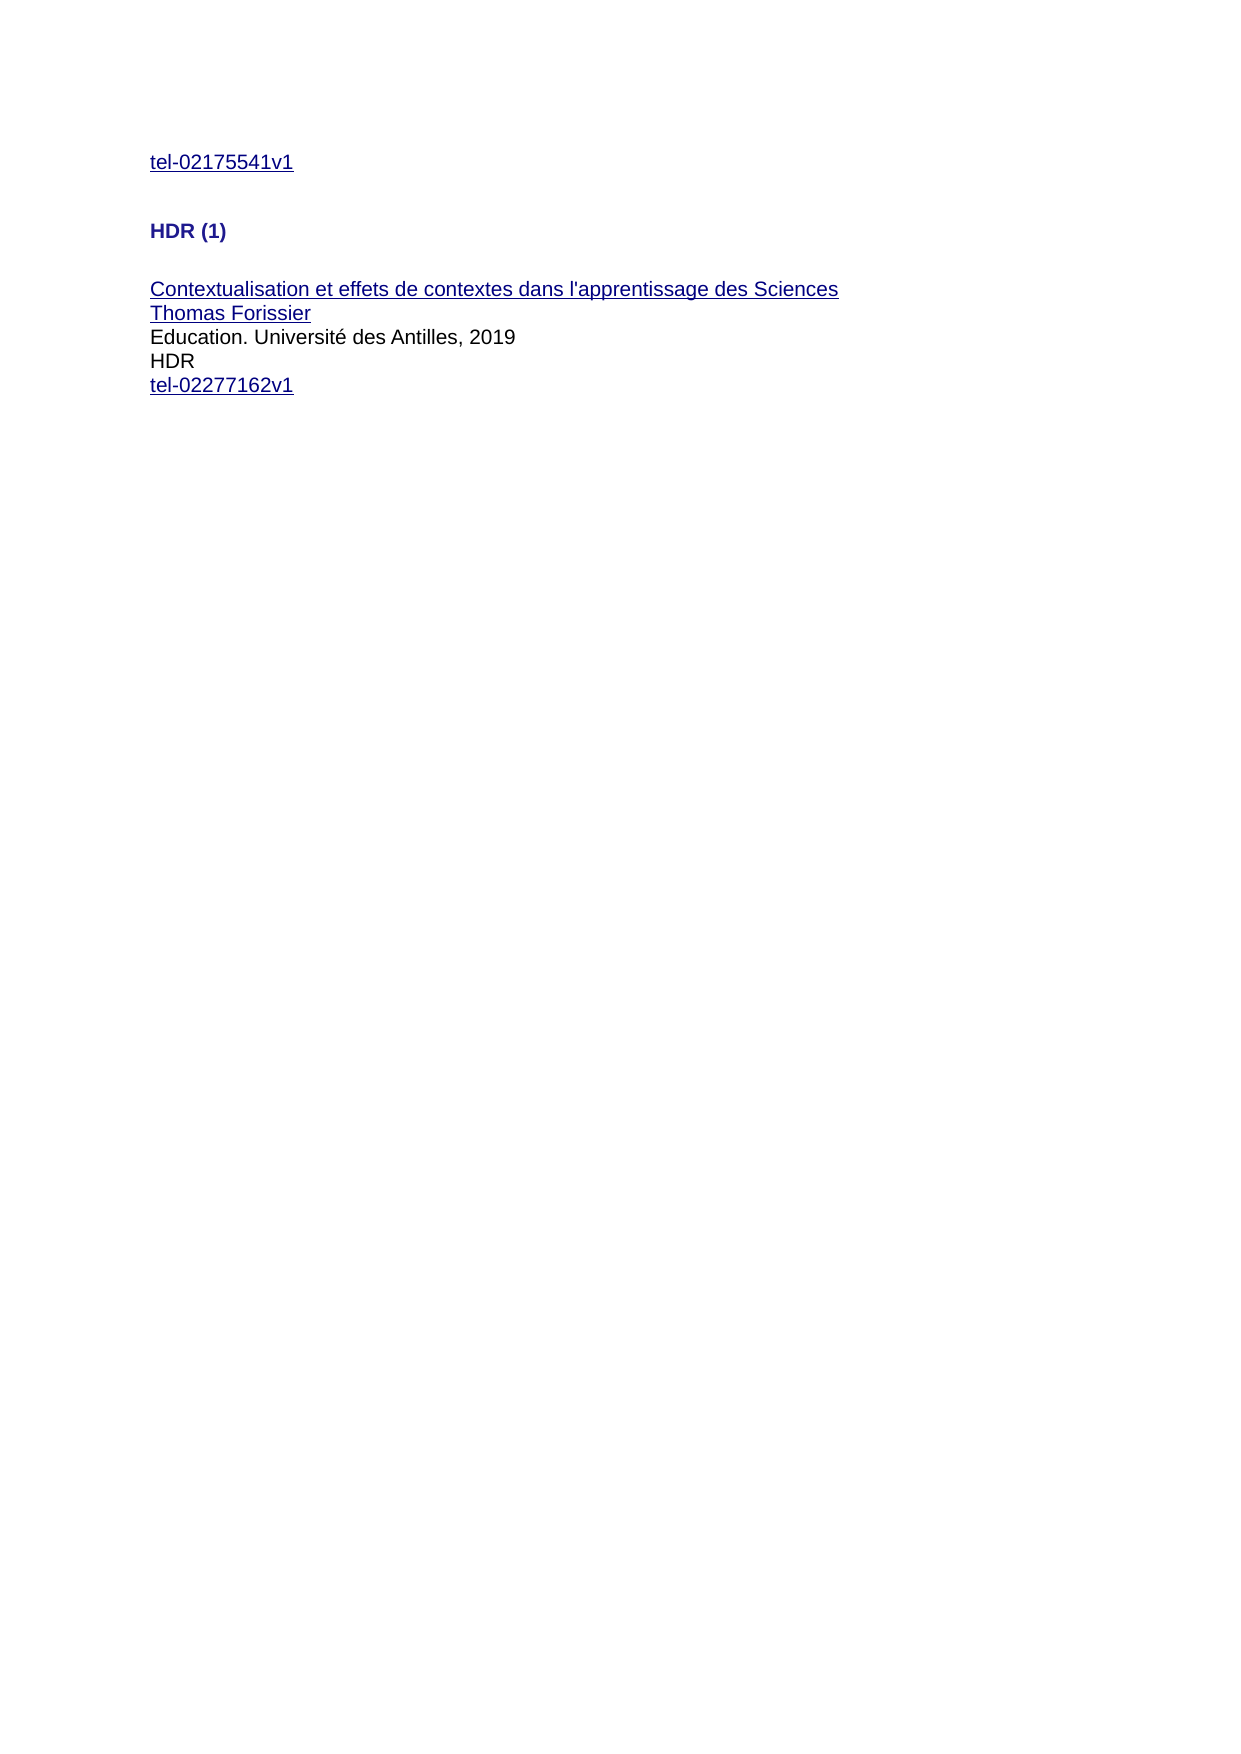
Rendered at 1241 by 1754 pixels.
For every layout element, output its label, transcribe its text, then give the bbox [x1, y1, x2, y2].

table_header Contextualisation et effets de contextes dans l'apprentissage des Sciences Thomas Forissier Education. Université des Antilles, 2019 HDR tel-02277162v1 [150, 277, 1090, 397]
subtitle HDR (1) [150, 219, 1090, 243]
table_header tel-02175541v1 [150, 150, 1090, 174]
